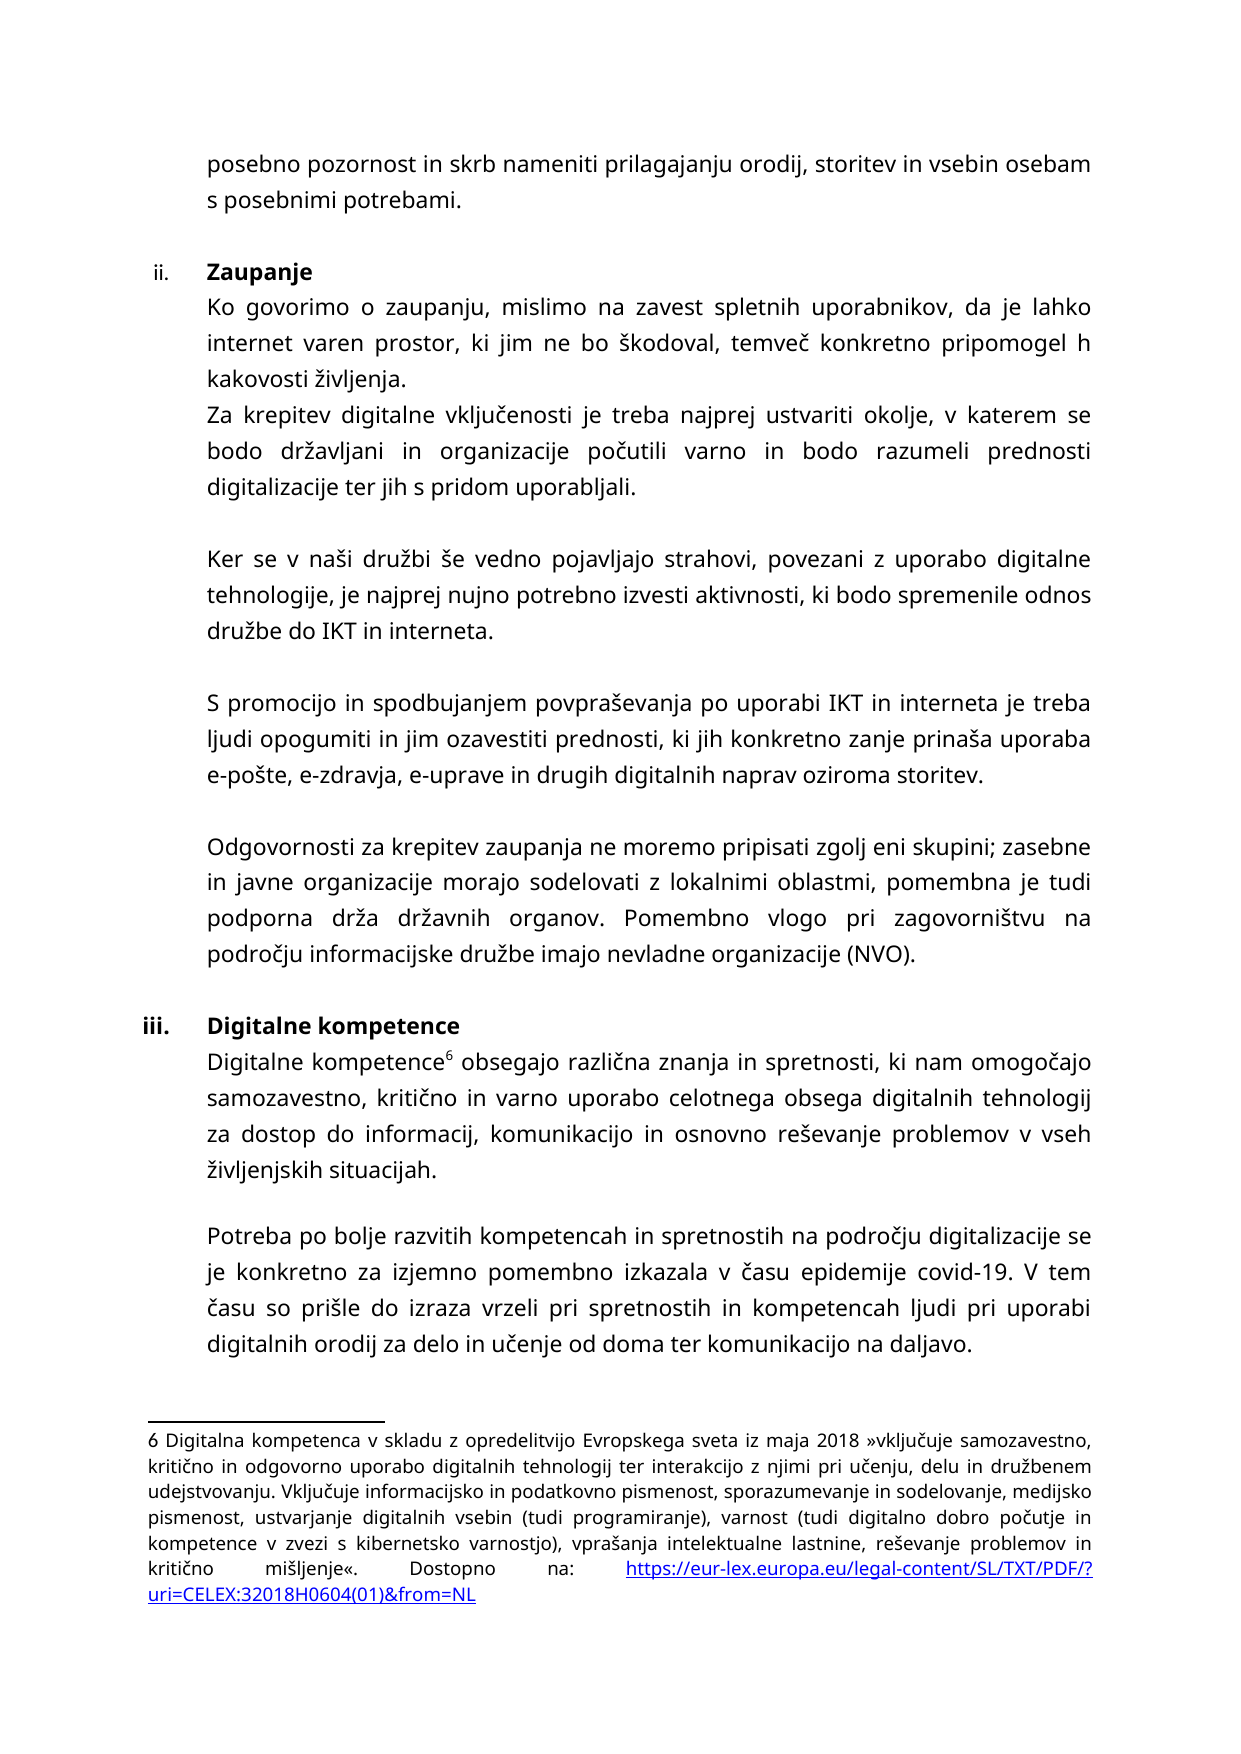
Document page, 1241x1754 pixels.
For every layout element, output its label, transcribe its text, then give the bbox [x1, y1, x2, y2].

text Potreba po bolje razvitih kompetencah in spretnostih na področju digitalizacije se je konkretno za izjemno pomembno izkazala v času epidemije covid-19. V tem času so prišle do izraza vrzeli pri spretnostih in kompetencah ljudi pri uporabi digitalnih orodij za delo in učenje od doma ter komunikacijo na daljavo. [207, 1220, 1093, 1359]
list Digitalne kompetence [169, 1010, 1093, 1041]
text Odgovornosti za krepitev zaupanja ne moremo pripisati zgolj eni skupini; zasebne in javne organizacije morajo sodelovati z lokalnimi oblastmi, pomembna je tudi podporna drža državnih organov. Pomembno vlogo pri zagovorništvu na področju informacijske družbe imajo nevladne organizacije (NVO). [207, 830, 1093, 969]
text Ko govorimo o zaupanju, mislimo na zavest spletnih uporabnikov, da je lahko internet varen prostor, ki jim ne bo škodoval, temveč konkretno pripomogel h kakovosti življenja. [207, 291, 1093, 394]
text S promocijo in spodbujanjem povpraševanja po uporabi IKT in interneta je treba ljudi opogumiti in jim ozavestiti prednosti, ki jih konkretno zanje prinaša uporaba e-pošte, e-zdravja, e-uprave in drugih digitalnih naprav oziroma storitev. [207, 687, 1093, 790]
text posebno pozornost in skrb nameniti prilagajanju orodij, storitev in vsebin osebam s posebnimi potrebami. [207, 148, 1093, 215]
text Ker se v naši družbi še vedno pojavljajo strahovi, povezani z uporabo digitalne tehnologije, je najprej nujno potrebno izvesti aktivnosti, ki bodo spremenile odnos družbe do IKT in interneta. [207, 543, 1093, 646]
text Digitalna kompetenca v skladu z opredelitvijo Evropskega sveta iz maja 2018 »vključuje samozavestno, kritično in odgovorno uporabo digitalnih tehnologij ter interakcijo z njimi pri učenju, delu in družbenem udejstvovanju. Vključuje informacijsko in podatkovno pismenost, sporazumevanje in sodelovanje, medijsko pismenost, ustvarjanje digitalnih vsebin (tudi programiranje), varnost (tudi digitalno dobro počutje in kompetence v zvezi s kibernetsko varnostjo), vprašanja intelektualne lastnine, reševanje problemov in kritično mišljenje«. Dostopno na: https://eur-lex.europa.eu/legal-content/SL/TXT/PDF/?uri=CELEX:32018H0604(01)&from=NL [148, 1428, 1093, 1606]
text Za krepitev digitalne vključenosti je treba najprej ustvariti okolje, v katerem se bodo državljani in organizacije počutili varno in bodo razumeli prednosti digitalizacije ter jih s pridom uporabljali. [207, 399, 1093, 502]
list Zaupanje [169, 255, 1093, 287]
text Digitalne kompetence obsegajo različna znanja in spretnosti, ki nam omogočajo samozavestno, kritično in varno uporabo celotnega obsega digitalnih tehnologij za dostop do informacij, komunikacijo in osnovno reševanje problemov v vseh življenjskih situacijah. [207, 1046, 1093, 1185]
